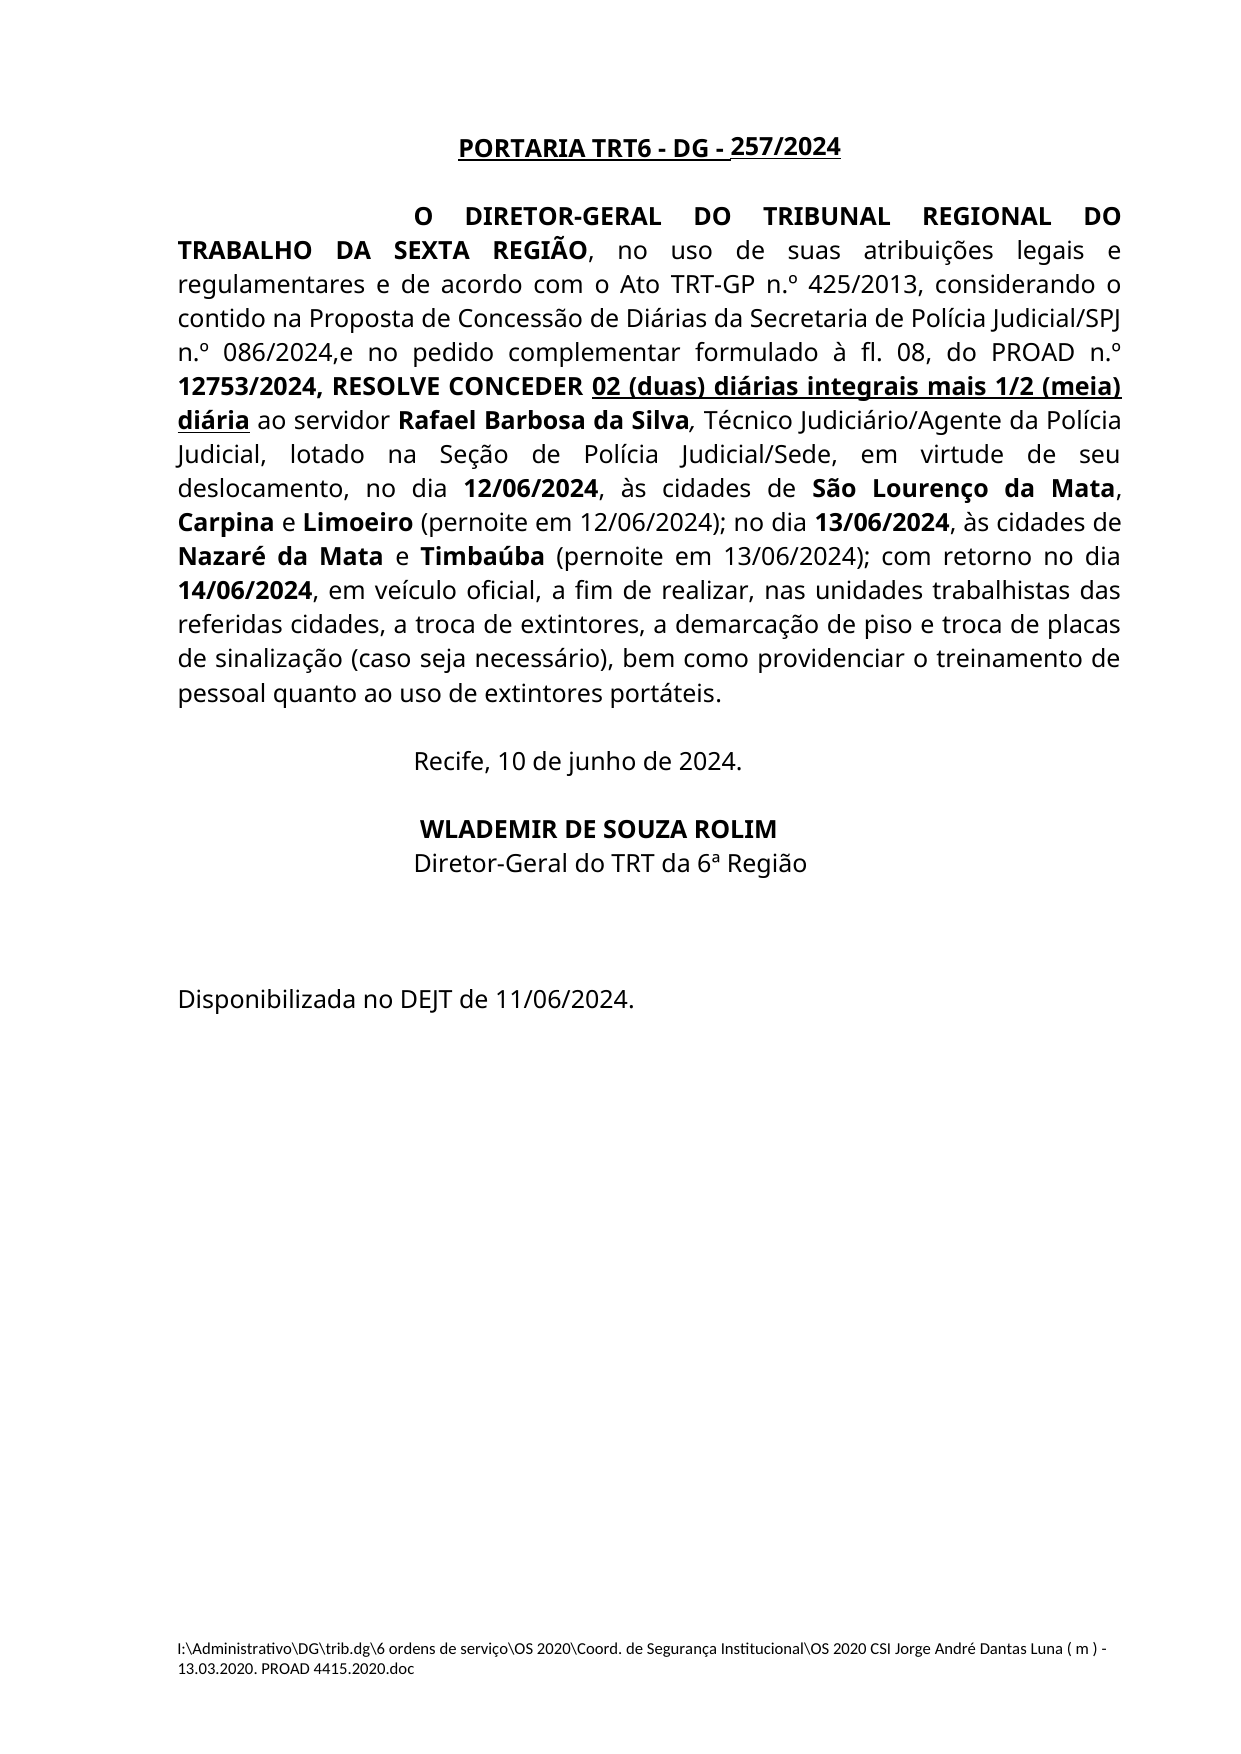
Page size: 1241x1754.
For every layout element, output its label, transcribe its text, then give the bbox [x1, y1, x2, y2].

subtitle Disponibilizada no DEJT de 11/06/2024. [177, 982, 1122, 1016]
subtitle O DIRETOR-GERAL DO TRIBUNAL REGIONAL DO TRABALHO DA SEXTA REGIÃO, no uso de suas atribuições legais e regulamentares e de acordo com o Ato TRT-GP n.º 425/2013, considerando o contido na Proposta de Concessão de Diárias da Secretaria de Polícia Judicial/SPJ n.º 086/2024,e no pedido complementar formulado à fl. 08, do PROAD n.º 12753/2024, RESOLVE CONCEDER 02 (duas) diárias integrais mais 1/2 (meia) diária ao servidor Rafael Barbosa da Silva, Técnico Judiciário/Agente da Polícia Judicial, lotado na Seção de Polícia Judicial/Sede, em virtude de seu deslocamento, no dia 12/06/2024, às cidades de São Lourenço da Mata, Carpina e Limoeiro (pernoite em 12/06/2024); no dia 13/06/2024, às cidades de Nazaré da Mata e Timbaúba (pernoite em 13/06/2024); com retorno no dia 14/06/2024, em veículo oficial, a fim de realizar, nas unidades trabalhistas das referidas cidades, a troca de extintores, a demarcação de piso e troca de placas de sinalização (caso seja necessário), bem como providenciar o treinamento de pessoal quanto ao uso de extintores portáteis. [177, 198, 1122, 709]
subtitle WLADEMIR DE SOUZA ROLIM [177, 811, 1122, 846]
subtitle Diretor-Geral do TRT da 6ª Região [177, 846, 1122, 879]
subtitle Recife, 10 de junho de 2024. [177, 743, 1122, 777]
subtitle PORTARIA TRT6 - DG - 257/2024 [177, 129, 1122, 164]
